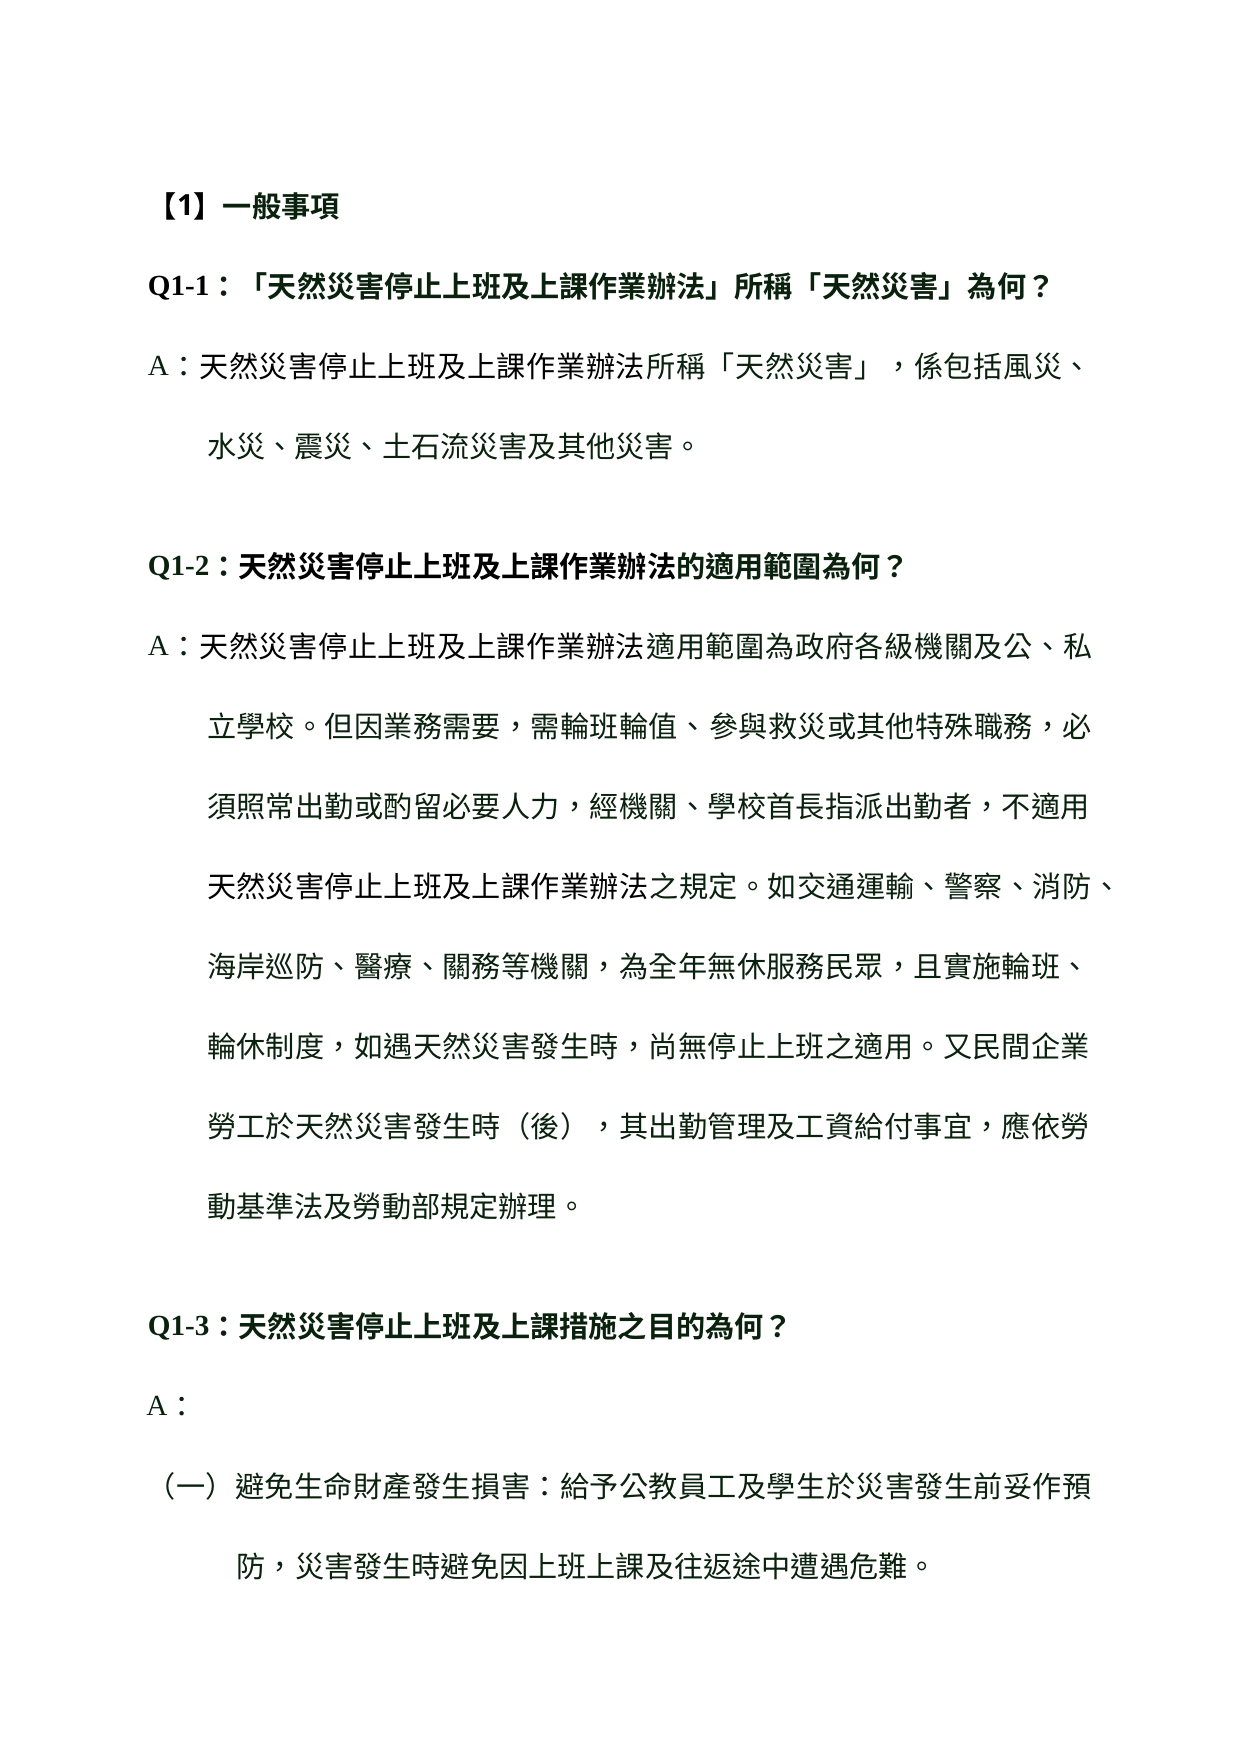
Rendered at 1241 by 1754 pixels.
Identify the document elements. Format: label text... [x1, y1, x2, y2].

text 【1】一般事項 [148, 157, 1092, 237]
text A：天然災害停止上班及上課作業辦法所稱「天然災害」，係包括風災、水災、震災、土石流災害及其他災害。 [148, 317, 1092, 477]
text Q1-2：天然災害停止上班及上課作業辦法的適用範圍為何？ [148, 517, 1092, 597]
text A： [146, 1357, 1092, 1437]
text （一）避免生命財產發生損害：給予公教員工及學生於災害發生前妥作預防，災害發生時避免因上班上課及往返途中遭遇危難。 [146, 1437, 1092, 1597]
text A：天然災害停止上班及上課作業辦法適用範圍為政府各級機關及公、私立學校。但因業務需要，需輪班輪值、參與救災或其他特殊職務，必須照常出勤或酌留必要人力，經機關、學校首長指派出勤者，不適用天然災害停止上班及上課作業辦法之規定。如交通運輸、警察、消防、海岸巡防、醫療、關務等機關，為全年無休服務民眾，且實施輪班、輪休制度，如遇天然災害發生時，尚無停止上班之適用。又民間企業勞工於天然災害發生時（後），其出勤管理及工資給付事宜，應依勞動基準法及勞動部規定辦理。 [148, 597, 1092, 1237]
text Q1-1：「天然災害停止上班及上課作業辦法」所稱「天然災害」為何？ [148, 237, 1092, 317]
text Q1-3：天然災害停止上班及上課措施之目的為何？ [148, 1277, 1092, 1357]
